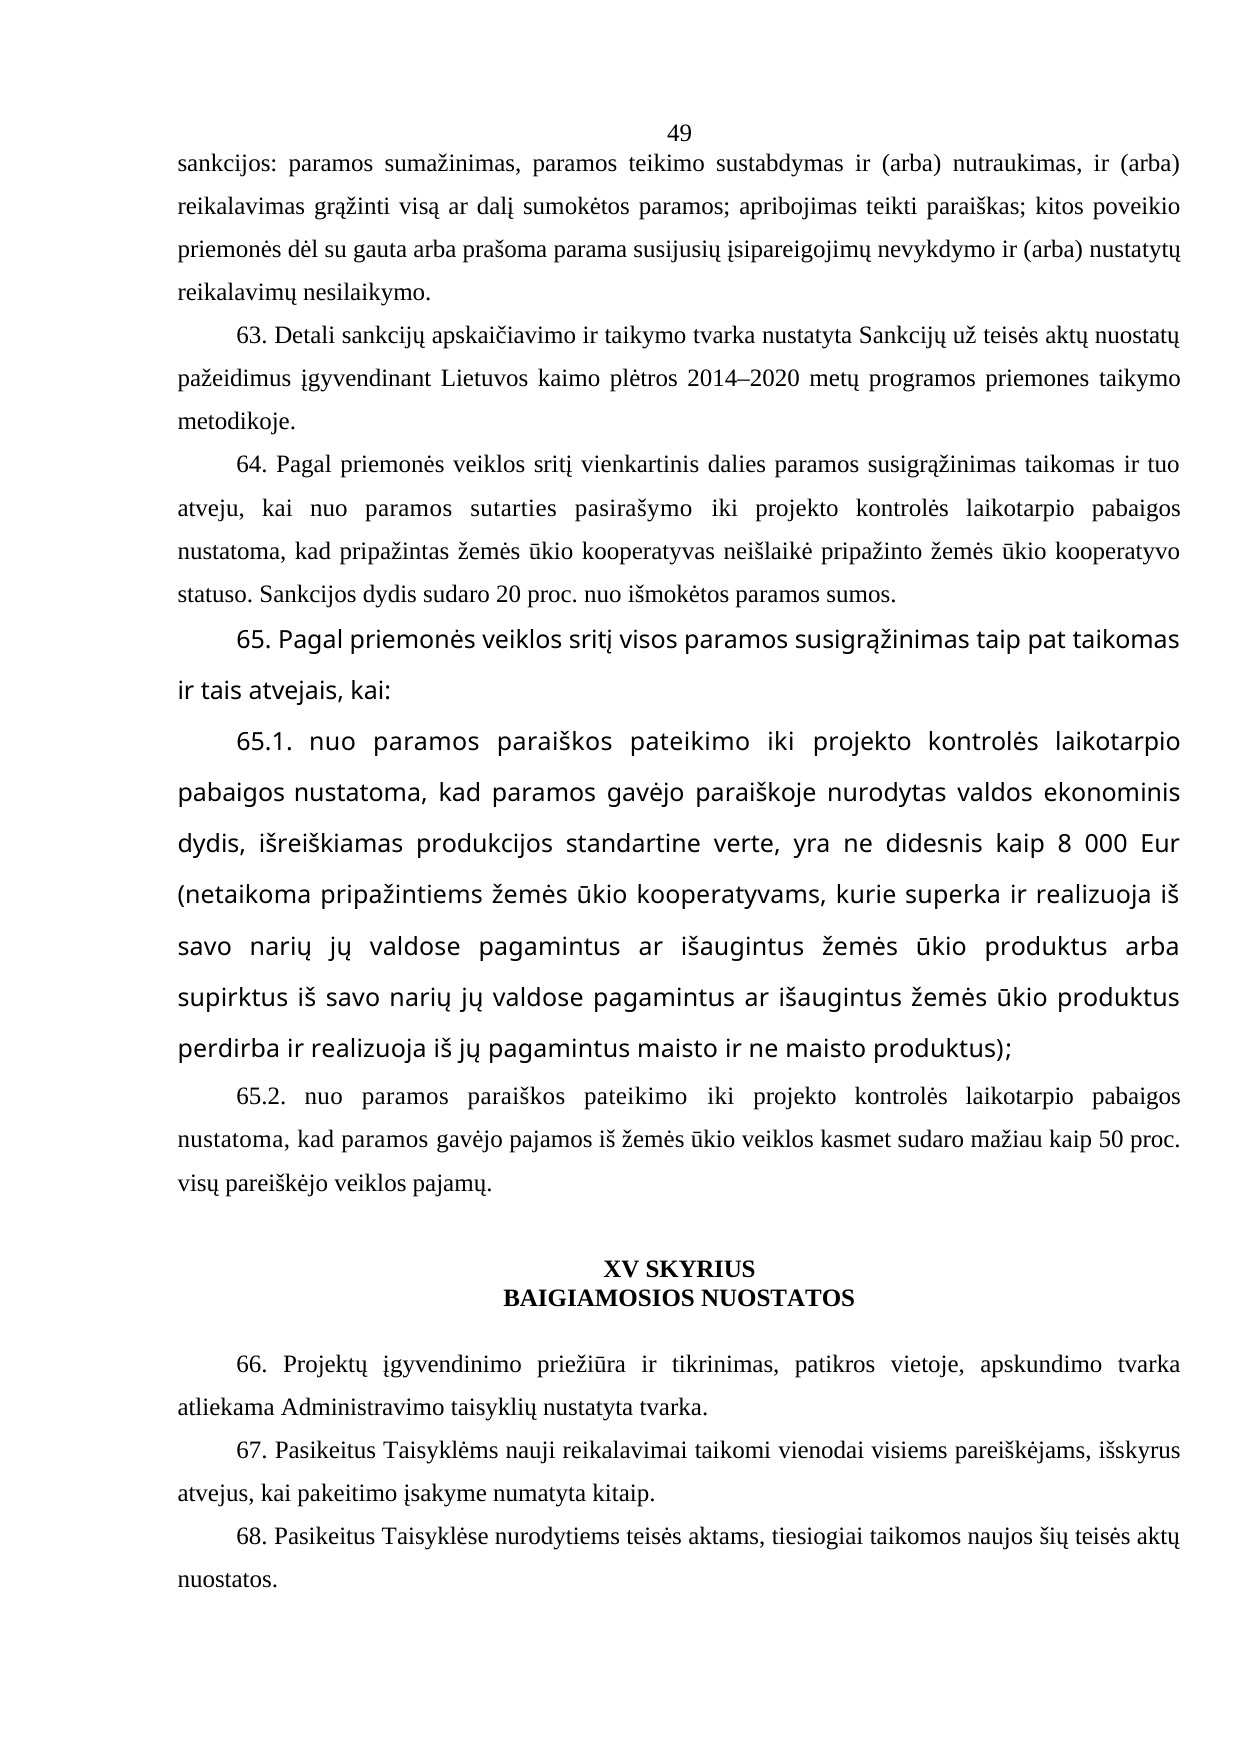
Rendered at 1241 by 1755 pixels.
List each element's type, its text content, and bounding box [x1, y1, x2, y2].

text 64. Pagal priemonės veiklos sritį vienkartinis dalies paramos susigrąžinimas taikomas ir tuo atveju, kai nuo paramos sutarties pasirašymo iki projekto kontrolės laikotarpio pabaigos nustatoma, kad pripažintas žemės ūkio kooperatyvas neišlaikė pripažinto žemės ūkio kooperatyvo statuso. Sankcijos dydis sudaro 20 proc. nuo išmokėtos paramos sumos. [177, 449, 1181, 608]
text 67. Pasikeitus Taisyklėms nauji reikalavimai taikomi vienodai visiems pareiškėjams, išskyrus atvejus, kai pakeitimo įsakyme numatyta kitaip. [177, 1435, 1181, 1507]
text 66. Projektų įgyvendinimo priežiūra ir tikrinimas, patikros vietoje, apskundimo tvarka atliekama Administravimo taisyklių nustatyta tvarka. [177, 1349, 1181, 1421]
text 65.2. nuo paramos paraiškos pateikimo iki projekto kontrolės laikotarpio pabaigos nustatoma, kad paramos gavėjo pajamos iš žemės ūkio veiklos kasmet sudaro mažiau kaip 50 proc. visų pareiškėjo veiklos pajamų. [177, 1081, 1181, 1196]
text BAIGIAMOSIOS NUOSTATOS [177, 1283, 1181, 1311]
text sankcijos: paramos sumažinimas, paramos teikimo sustabdymas ir (arba) nutraukimas, ir (arba) reikalavimas grąžinti visą ar dalį sumokėtos paramos; apribojimas teikti paraiškas; kitos poveikio priemonės dėl su gauta arba prašoma parama susijusių įsipareigojimų nevykdymo ir (arba) nustatytų reikalavimų nesilaikymo. [177, 148, 1181, 306]
text 65.1. nuo paramos paraiškos pateikimo iki projekto kontrolės laikotarpio pabaigos nustatoma, kad paramos gavėjo paraiškoje nurodytas valdos ekonominis dydis, išreiškiamas produkcijos standartine verte, yra ne didesnis kaip 8 000 Eur (netaikoma pripažintiems žemės ūkio kooperatyvams, kurie superka ir realizuoja iš savo narių jų valdose pagamintus ar išaugintus žemės ūkio produktus arba supirktus iš savo narių jų valdose pagamintus ar išaugintus žemės ūkio produktus perdirba ir realizuoja iš jų pagamintus maisto ir ne maisto produktus); [177, 724, 1181, 1064]
text 63. Detali sankcijų apskaičiavimo ir taikymo tvarka nustatyta Sankcijų už teisės aktų nuostatų pažeidimus įgyvendinant Lietuvos kaimo plėtros 2014–2020 metų programos priemones taikymo metodikoje. [177, 320, 1181, 435]
text 68. Pasikeitus Taisyklėse nurodytiems teisės aktams, tiesiogiai taikomos naujos šių teisės aktų nuostatos. [177, 1521, 1181, 1593]
text 65. Pagal priemonės veiklos sritį visos paramos susigrąžinimas taip pat taikomas ir tais atvejais, kai: [177, 622, 1181, 707]
text XV SKYRIUS [177, 1254, 1181, 1283]
